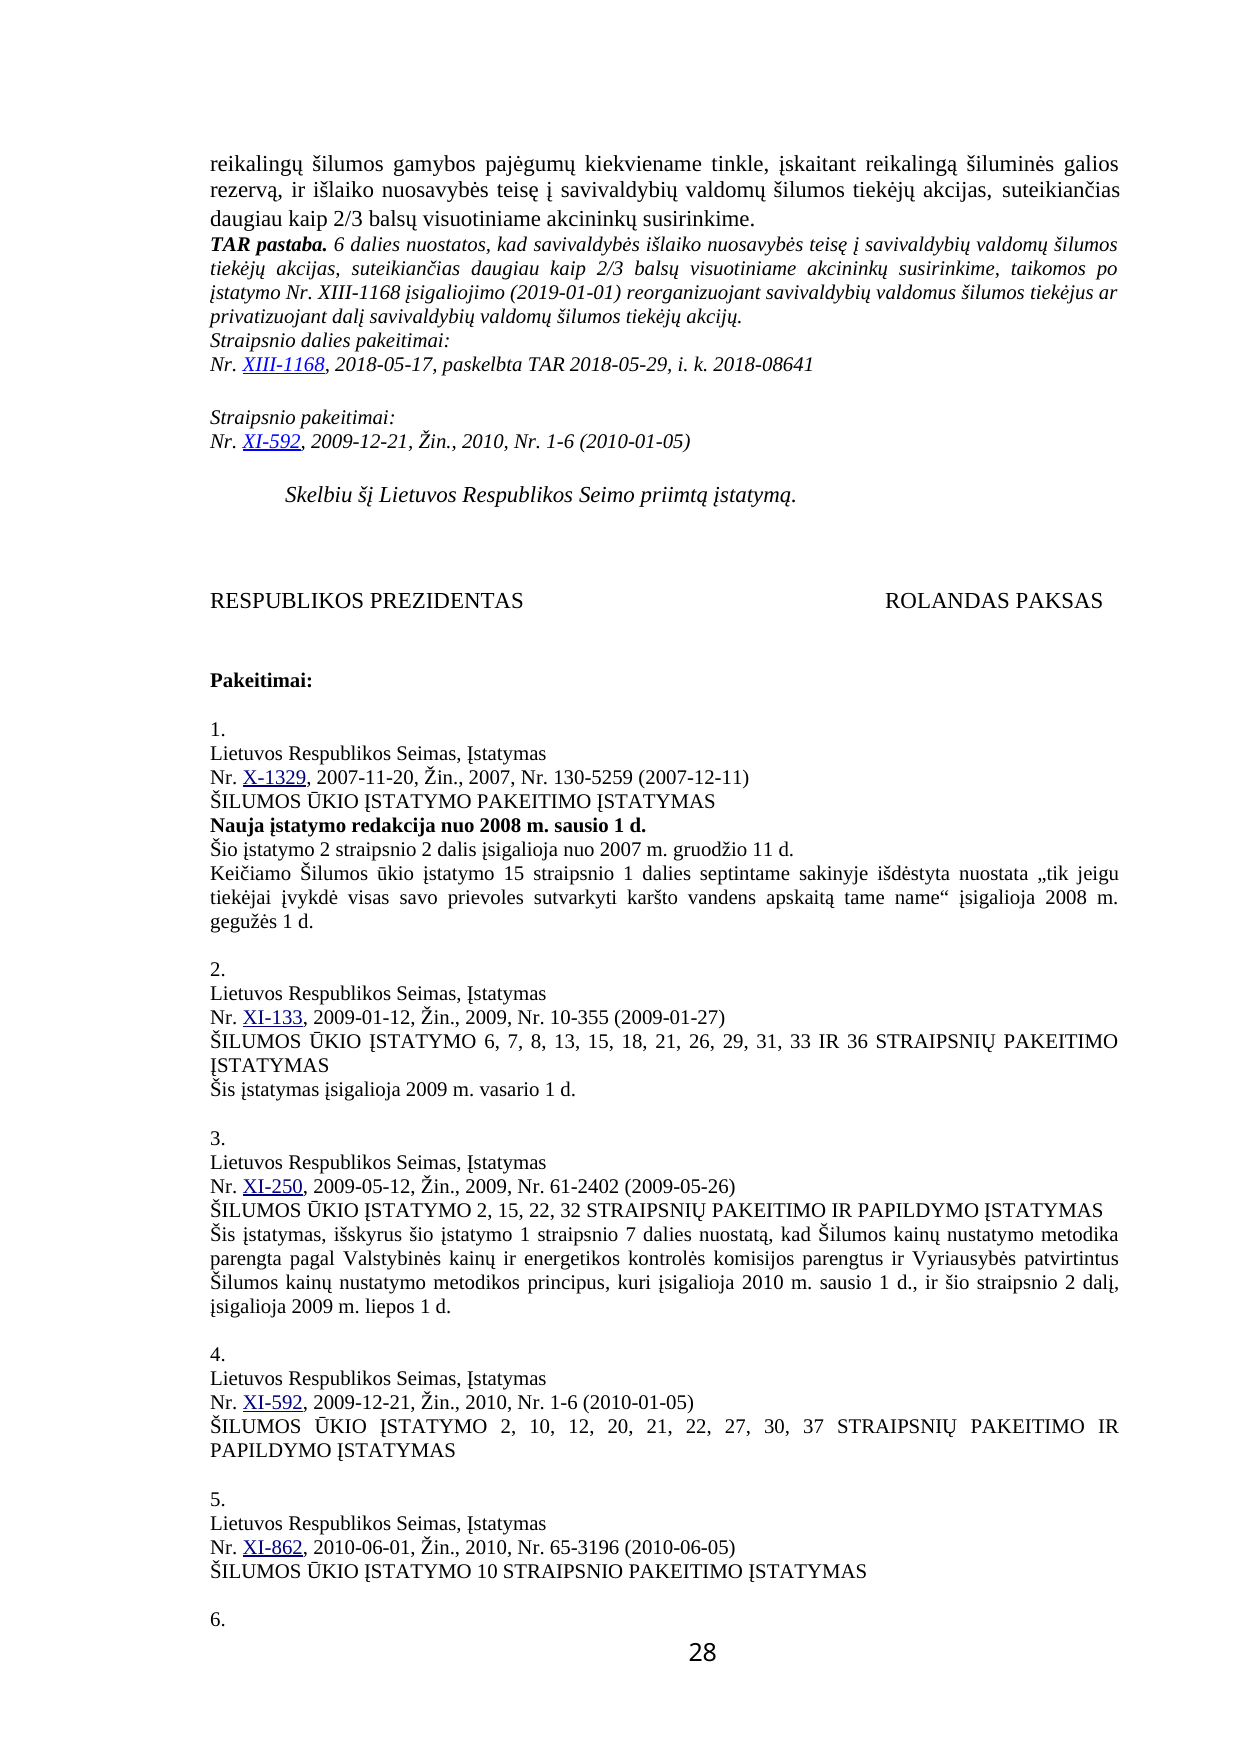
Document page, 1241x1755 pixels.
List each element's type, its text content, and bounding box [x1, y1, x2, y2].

text 4. [210, 1342, 1120, 1366]
text Lietuvos Respublikos Seimas, Įstatymas [210, 1149, 1120, 1174]
text RESPUBLIKOS PREZIDENTAS ROLANDAS PAKSAS [210, 587, 1120, 613]
text 5. [210, 1486, 1120, 1511]
text Nr. XIII-1168, 2018-05-17, paskelbta TAR 2018-05-29, i. k. 2018-08641 [210, 352, 1120, 376]
text reikalingų šilumos gamybos pajėgumų kiekviename tinkle, įskaitant reikalingą šiluminės galios rezervą, ir išlaiko nuosavybės teisę į savivaldybių valdomų šilumos tiekėjų akcijas, suteikiančias daugiau kaip 2/3 balsų visuotiniame akcininkų susirinkime. [210, 150, 1120, 231]
text 6. [210, 1607, 1120, 1631]
text Nr. XI-133, 2009-01-12, Žin., 2009, Nr. 10-355 (2009-01-27) [210, 1005, 1120, 1029]
text Nr. XI-250, 2009-05-12, Žin., 2009, Nr. 61-2402 (2009-05-26) [210, 1174, 1120, 1198]
text Lietuvos Respublikos Seimas, Įstatymas [210, 1511, 1120, 1534]
text 1. [210, 716, 1120, 741]
text Lietuvos Respublikos Seimas, Įstatymas [210, 981, 1120, 1005]
text Šio įstatymo 2 straipsnio 2 dalis įsigalioja nuo 2007 m. gruodžio 11 d. [210, 837, 1120, 861]
text Nr. XI-862, 2010-06-01, Žin., 2010, Nr. 65-3196 (2010-06-05) [210, 1534, 1120, 1559]
text TAR pastaba. 6 dalies nuostatos, kad savivaldybės išlaiko nuosavybės teisę į savivaldybių valdomų šilumos tiekėjų akcijas, suteikiančias daugiau kaip 2/3 balsų visuotiniame akcininkų susirinkime, taikomos po įstatymo Nr. XIII-1168 įsigaliojimo (2019-01-01) reorganizuojant savivaldybių valdomus šilumos tiekėjus ar privatizuojant dalį savivaldybių valdomų šilumos tiekėjų akcijų. [210, 231, 1120, 328]
text Nr. XI-592, 2009-12-21, Žin., 2010, Nr. 1-6 (2010-01-05) [210, 1390, 1120, 1414]
text 3. [210, 1126, 1120, 1149]
text Skelbiu šį Lietuvos Respublikos Seimo priimtą įstatymą. [210, 481, 1120, 508]
text Nauja įstatymo redakcija nuo 2008 m. sausio 1 d. [210, 813, 1120, 837]
text 2. [210, 957, 1120, 981]
text ŠILUMOS ŪKIO ĮSTATYMO 10 STRAIPSNIO PAKEITIMO ĮSTATYMAS [210, 1559, 1120, 1583]
text ŠILUMOS ŪKIO ĮSTATYMO 2, 15, 22, 32 STRAIPSNIŲ PAKEITIMO IR PAPILDYMO ĮSTATYMAS [210, 1198, 1120, 1222]
text ŠILUMOS ŪKIO ĮSTATYMO PAKEITIMO ĮSTATYMAS [210, 789, 1120, 813]
text ŠILUMOS ŪKIO ĮSTATYMO 2, 10, 12, 20, 21, 22, 27, 30, 37 STRAIPSNIŲ PAKEITIMO IR PAPILDYMO ĮSTATYMAS [210, 1414, 1120, 1462]
text Lietuvos Respublikos Seimas, Įstatymas [210, 741, 1120, 764]
text Straipsnio dalies pakeitimai: [210, 328, 1120, 352]
text Keičiamo Šilumos ūkio įstatymo 15 straipsnio 1 dalies septintame sakinyje išdėstyta nuostata „tik jeigu tiekėjai įvykdė visas savo prievoles sutvarkyti karšto vandens apskaitą tame name“ įsigalioja 2008 m. gegužės 1 d. [210, 861, 1120, 933]
text Nr. X-1329, 2007-11-20, Žin., 2007, Nr. 130-5259 (2007-12-11) [210, 764, 1120, 789]
text Nr. XI-592, 2009-12-21, Žin., 2010, Nr. 1-6 (2010-01-05) [210, 429, 1120, 453]
text Lietuvos Respublikos Seimas, Įstatymas [210, 1366, 1120, 1390]
text Straipsnio pakeitimai: [210, 404, 1120, 429]
text Pakeitimai: [210, 668, 1120, 692]
text Šis įstatymas, išskyrus šio įstatymo 1 straipsnio 7 dalies nuostatą, kad Šilumos kainų nustatymo metodika parengta pagal Valstybinės kainų ir energetikos kontrolės komisijos parengtus ir Vyriausybės patvirtintus Šilumos kainų nustatymo metodikos principus, kuri įsigalioja 2010 m. sausio 1 d., ir šio straipsnio 2 dalį, įsigalioja 2009 m. liepos 1 d. [210, 1222, 1120, 1318]
text ŠILUMOS ŪKIO ĮSTATYMO 6, 7, 8, 13, 15, 18, 21, 26, 29, 31, 33 IR 36 STRAIPSNIŲ PAKEITIMO ĮSTATYMAS [210, 1029, 1120, 1077]
text Šis įstatymas įsigalioja 2009 m. vasario 1 d. [210, 1077, 1120, 1101]
